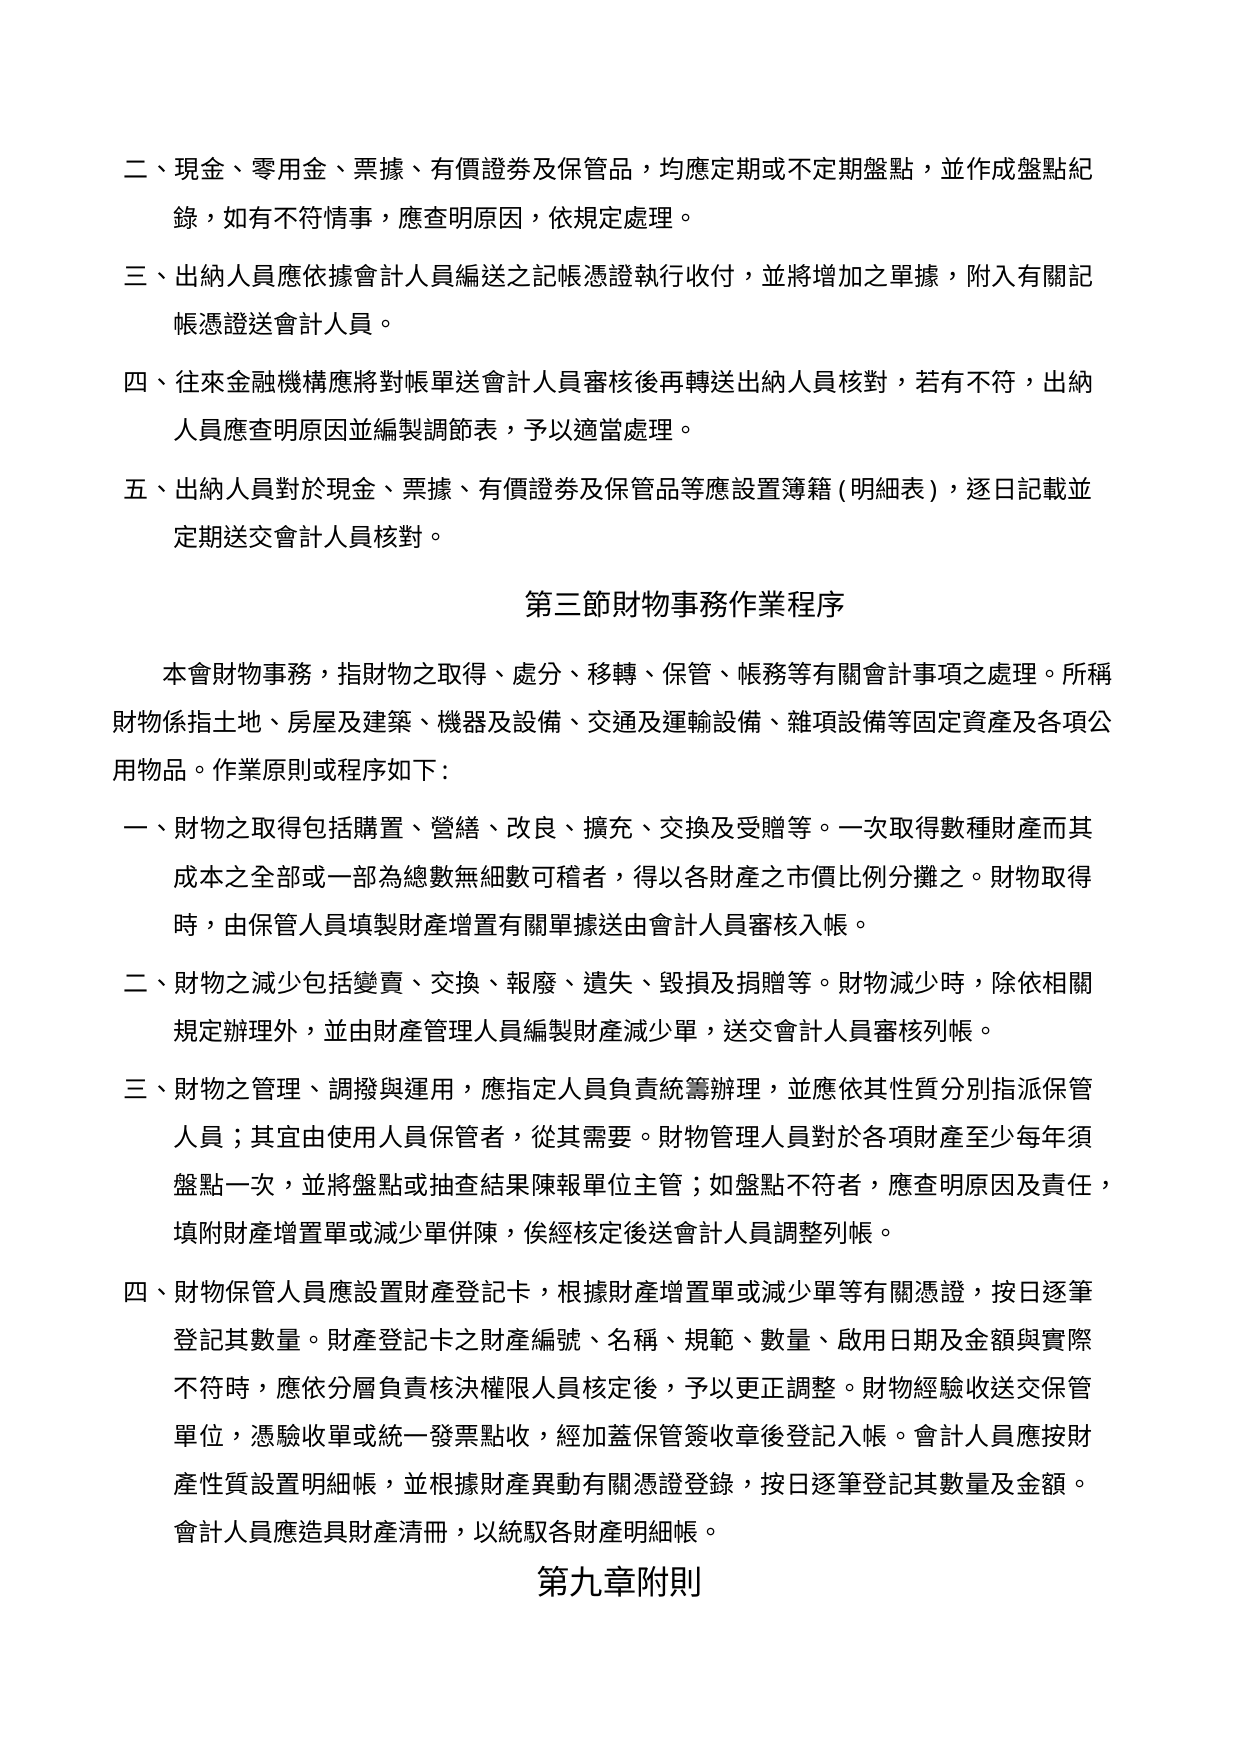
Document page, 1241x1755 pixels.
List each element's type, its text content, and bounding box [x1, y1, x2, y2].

text 四、財物保管人員應設置財產登記卡，根據財產增置單或減少單等有關憑證，按日逐筆登記其數量。財產登記卡之財產編號、名稱、規範、數量、啟用日期及金額與實際不符時，應依分層負責核決權限人員核定後，予以更正調整。財物經驗收送交保管單位，憑驗收單或統一發票點收，經加蓋保管簽收章後登記入帳。會計人員應按財產性質設置明細帳，並根據財產異動有關憑證登錄，按日逐筆登記其數量及金額。會計人員應造具財產清冊，以統馭各財產明細帳。 [124, 1272, 1093, 1549]
text 五、出納人員對於現金、票據、有價證劵及保管品等應設置簿籍(明細表)，逐日記載並定期送交會計人員核對。 [124, 469, 1093, 553]
text 二、現金、零用金、票據、有價證劵及保管品，均應定期或不定期盤點，並作成盤點紀錄，如有不符情事，應查明原因，依規定處理。 [124, 150, 1093, 234]
subtitle 第九章附則 [225, 1561, 1014, 1603]
text 三、財物之管理、調撥與運用，應指定人員負責統籌辦理，並應依其性質分別指派保管人員；其宜由使用人員保管者，從其需要。財物管理人員對於各項財產至少每年須盤點一次，並將盤點或抽查結果陳報單位主管；如盤點不符者，應查明原因及責任，填附財產增置單或減少單併陳，俟經核定後送會計人員調整列帳。 [124, 1069, 1093, 1250]
subtitle 第三節財物事務作業程序 [174, 582, 1128, 624]
text 二、財物之減少包括變賣、交換、報廢、遺失、毀損及捐贈等。財物減少時，除依相關規定辦理外，並由財產管理人員編製財產減少單，送交會計人員審核列帳。 [124, 963, 1093, 1048]
text 本會財物事務，指財物之取得、處分、移轉、保管、帳務等有關會計事項之處理。所稱財物係指土地、房屋及建築、機器及設備、交通及運輸設備、雜項設備等固定資產及各項公用物品。作業原則或程序如下: [112, 654, 1116, 787]
text 三、出納人員應依據會計人員編送之記帳憑證執行收付，並將增加之單據，附入有關記帳憑證送會計人員。 [124, 256, 1093, 341]
text 四、往來金融機構應將對帳單送會計人員審核後再轉送出納人員核對，若有不符，出納人員應查明原因並編製調節表，予以適當處理。 [124, 363, 1093, 447]
text 一、財物之取得包括購置、營繕、改良、擴充、交換及受贈等。一次取得數種財產而其成本之全部或一部為總數無細數可稽者，得以各財產之市價比例分攤之。財物取得時，由保管人員填製財產增置有關單據送由會計人員審核入帳。 [124, 809, 1093, 941]
